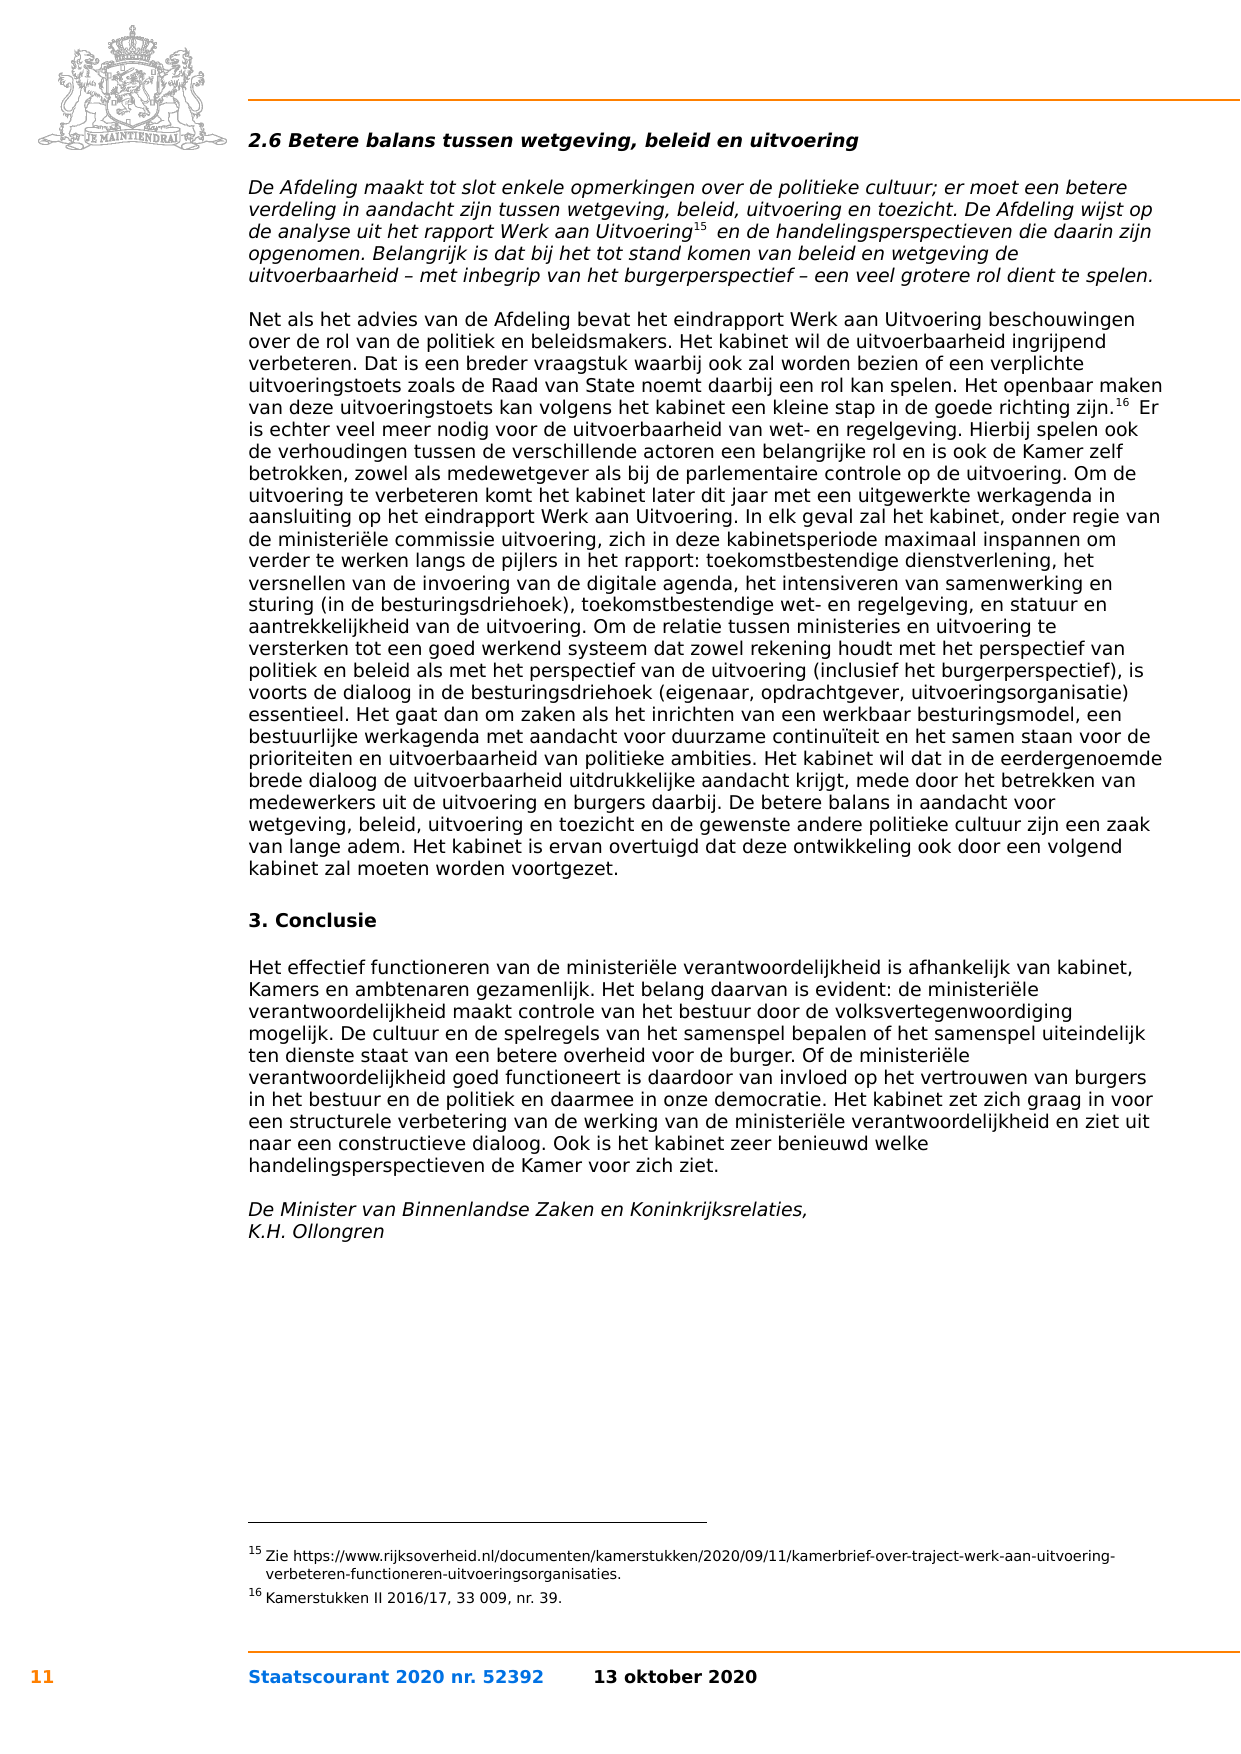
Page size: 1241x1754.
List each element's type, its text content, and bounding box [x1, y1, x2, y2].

subtitle 3. Conclusie [248, 910, 1163, 932]
text Het effectief functioneren van de ministeriële verantwoordelijkheid is afhankelijk van kabinet, Kamers en ambtenaren gezamenlijk. Het belang daarvan is evident: de ministeriële verantwoordelijkheid maakt controle van het bestuur door de volksvertegenwoordiging mogelijk. De cultuur en de spelregels van het samenspel bepalen of het samenspel uiteindelijk ten dienste staat van een betere overheid voor de burger. Of de ministeriële verantwoordelijkheid goed functioneert is daardoor van invloed op het vertrouwen van burgers in het bestuur en de politiek en daarmee in onze democratie. Het kabinet zet zich graag in voor een structurele verbetering van de werking van de ministeriële verantwoordelijkheid en ziet uit naar een constructieve dialoog. Ook is het kabinet zeer benieuwd welke handelingsperspectieven de Kamer voor zich ziet. [248, 957, 1163, 1177]
text Net als het advies van de Afdeling bevat het eindrapport Werk aan Uitvoering beschouwingen over de rol van de politiek en beleidsmakers. Het kabinet wil de uitvoerbaarheid ingrijpend verbeteren. Dat is een breder vraagstuk waarbij ook zal worden bezien of een verplichte uitvoeringstoets zoals de Raad van State noemt daarbij een rol kan spelen. Het openbaar maken van deze uitvoeringstoets kan volgens het kabinet een kleine stap in de goede richting zijn. Er is echter veel meer nodig voor de uitvoerbaarheid van wet- en regelgeving. Hierbij spelen ook de verhoudingen tussen de verschillende actoren een belangrijke rol en is ook de Kamer zelf betrokken, zowel als medewetgever als bij de parlementaire controle op de uitvoering. Om de uitvoering te verbeteren komt het kabinet later dit jaar met een uitgewerkte werkagenda in aansluiting op het eindrapport Werk aan Uitvoering. In elk geval zal het kabinet, onder regie van de ministeriële commissie uitvoering, zich in deze kabinetsperiode maximaal inspannen om verder te werken langs de pijlers in het rapport: toekomstbestendige dienstverlening, het versnellen van de invoering van de digitale agenda, het intensiveren van samenwerking en sturing (in de besturingsdriehoek), toekomstbestendige wet- en regelgeving, en statuur en aantrekkelijkheid van de uitvoering. Om de relatie tussen ministeries en uitvoering te versterken tot een goed werkend systeem dat zowel rekening houdt met het perspectief van politiek en beleid als met het perspectief van de uitvoering (inclusief het burgerperspectief), is voorts de dialoog in de besturingsdriehoek (eigenaar, opdrachtgever, uitvoeringsorganisatie) essentieel. Het gaat dan om zaken als het inrichten van een werkbaar besturingsmodel, een bestuurlijke werkagenda met aandacht voor duurzame continuïteit en het samen staan voor de prioriteiten en uitvoerbaarheid van politieke ambities. Het kabinet wil dat in de eerdergenoemde brede dialoog de uitvoerbaarheid uitdrukkelijke aandacht krijgt, mede door het betrekken van medewerkers uit de uitvoering en burgers daarbij. De betere balans in aandacht voor wetgeving, beleid, uitvoering en toezicht en de gewenste andere politieke cultuur zijn een zaak van lange adem. Het kabinet is ervan overtuigd dat deze ontwikkeling ook door een volgend kabinet zal moeten worden voortgezet. [248, 309, 1163, 880]
picture [38, 25, 227, 150]
subtitle 2.6 Betere balans tussen wetgeving, beleid en uitvoering [248, 130, 1163, 152]
text Zie https://www.rijksoverheid.nl/documenten/kamerstukken/2020/09/11/kamerbrief-over-traject-werk-aan-uitvoering-verbeteren-functioneren-uitvoeringsorganisaties. [248, 1544, 1163, 1583]
text Kamerstukken II 2016/17, 33 009, nr. 39. [248, 1586, 1163, 1608]
text De Minister van Binnenlandse Zaken en Koninkrijksrelaties, K.H. Ollongren [248, 1199, 1163, 1243]
text De Afdeling maakt tot slot enkele opmerkingen over de politieke cultuur; er moet een betere verdeling in aandacht zijn tussen wetgeving, beleid, uitvoering en toezicht. De Afdeling wijst op de analyse uit het rapport Werk aan Uitvoering en de handelingsperspectieven die daarin zijn opgenomen. Belangrijk is dat bij het tot stand komen van beleid en wetgeving de uitvoerbaarheid – met inbegrip van het burgerperspectief – een veel grotere rol dient te spelen. [248, 177, 1163, 287]
